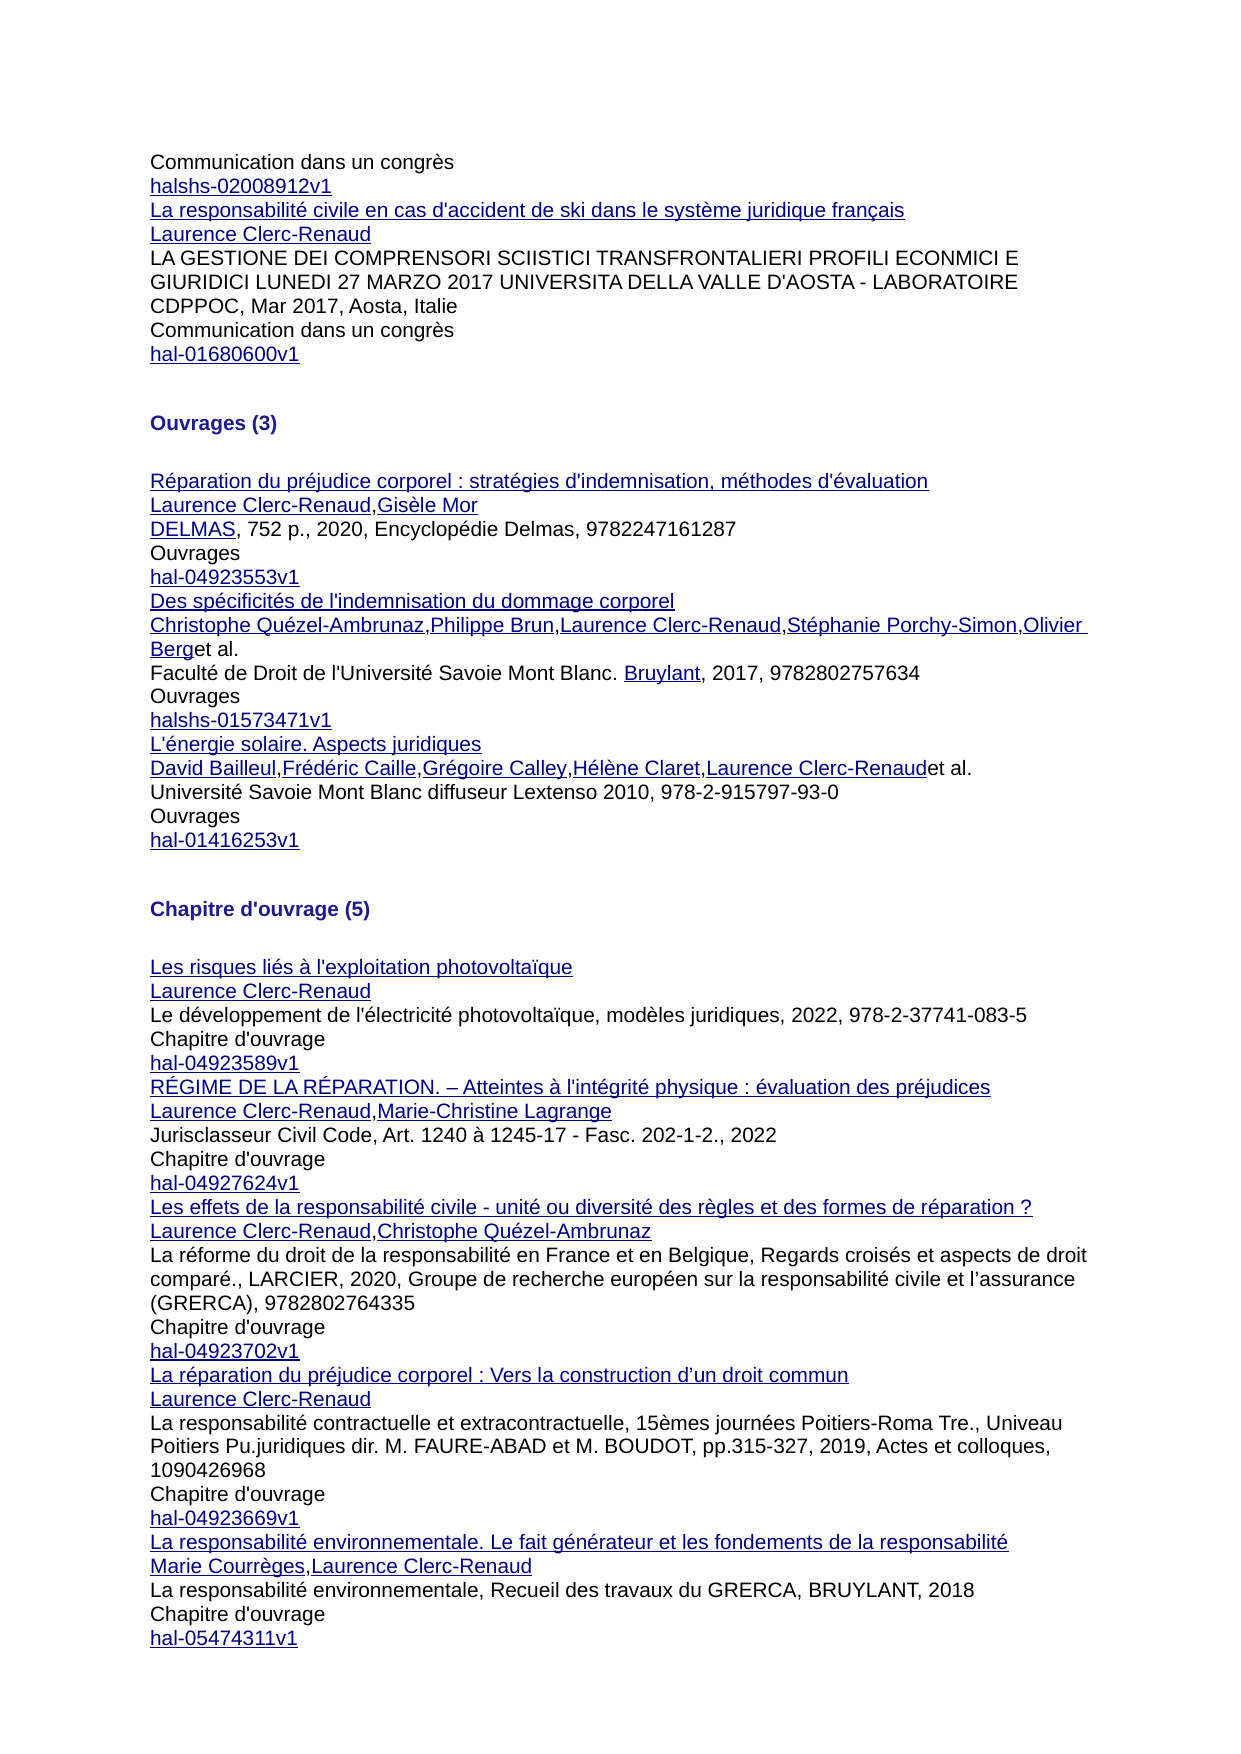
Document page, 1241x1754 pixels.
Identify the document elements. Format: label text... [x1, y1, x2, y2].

table_cell La réparation du préjudice corporel : Vers la construction d’un droit commun Laurence Clerc-Renaud La responsabilité contractuelle et extracontractuelle, 15èmes journées Poitiers-Roma Tre., Univeau Poitiers Pu.juridiques dir. M. FAURE-ABAD et M. BOUDOT, pp.315-327, 2019, Actes et colloques, 1090426968 Chapitre d'ouvrage hal-04923669v1 [150, 1363, 1090, 1530]
table_cell RÉGIME DE LA RÉPARATION. – Atteintes à l'intégrité physique : évaluation des préjudices Laurence Clerc-Renaud,Marie-Christine Lagrange Jurisclasseur Civil Code, Art. 1240 à 1245-17 - Fasc. 202-1-2., 2022 Chapitre d'ouvrage hal-04927624v1 [150, 1075, 1090, 1195]
table_header Réparation du préjudice corporel : stratégies d'indemnisation, méthodes d'évaluation Laurence Clerc-Renaud,Gisèle Mor DELMAS, 752 p., 2020, Encyclopédie Delmas, 9782247161287 Ouvrages hal-04923553v1 [150, 469, 1090, 588]
table_cell La responsabilité environnementale. Le fait générateur et les fondements de la responsabilité Marie Courrèges,Laurence Clerc-Renaud La responsabilité environnementale, Recueil des travaux du GRERCA, BRUYLANT, 2018 Chapitre d'ouvrage hal-05474311v1 [150, 1530, 1090, 1650]
table_cell L'énergie solaire. Aspects juridiques David Bailleul,Frédéric Caille,Grégoire Calley,Hélène Claret,Laurence Clerc-Renaudet al. Université Savoie Mont Blanc diffuseur Lextenso 2010, 978-2-915797-93-0 Ouvrages hal-01416253v1 [150, 732, 1090, 852]
subtitle Chapitre d'ouvrage (5) [150, 897, 1090, 921]
subtitle Ouvrages (3) [150, 410, 1090, 434]
table_cell Communication dans un congrès halshs-02008912v1 [150, 150, 1090, 198]
table_header Les risques liés à l'exploitation photovoltaïque Laurence Clerc-Renaud Le développement de l'électricité photovoltaïque, modèles juridiques, 2022, 978-2-37741-083-5 Chapitre d'ouvrage hal-04923589v1 [150, 955, 1090, 1075]
table_cell Les effets de la responsabilité civile - unité ou diversité des règles et des formes de réparation ? Laurence Clerc-Renaud,Christophe Quézel-Ambrunaz La réforme du droit de la responsabilité en France et en Belgique, Regards croisés et aspects de droit comparé., LARCIER, 2020, Groupe de recherche européen sur la responsabilité civile et l’assurance (GRERCA), 9782802764335 Chapitre d'ouvrage hal-04923702v1 [150, 1195, 1090, 1362]
table_cell Des spécificités de l'indemnisation du dommage corporel Christophe Quézel-Ambrunaz,Philippe Brun,Laurence Clerc-Renaud,Stéphanie Porchy-Simon,Olivier Berget al. Faculté de Droit de l'Université Savoie Mont Blanc. Bruylant, 2017, 9782802757634 Ouvrages halshs-01573471v1 [150, 589, 1090, 732]
table_cell La responsabilité civile en cas d'accident de ski dans le système juridique français Laurence Clerc-Renaud LA GESTIONE DEI COMPRENSORI SCIISTICI TRANSFRONTALIERI PROFILI ECONMICI E GIURIDICI LUNEDI 27 MARZO 2017 UNIVERSITA DELLA VALLE D'AOSTA - LABORATOIRE CDPPOC, Mar 2017, Aosta, Italie Communication dans un congrès hal-01680600v1 [150, 198, 1090, 366]
